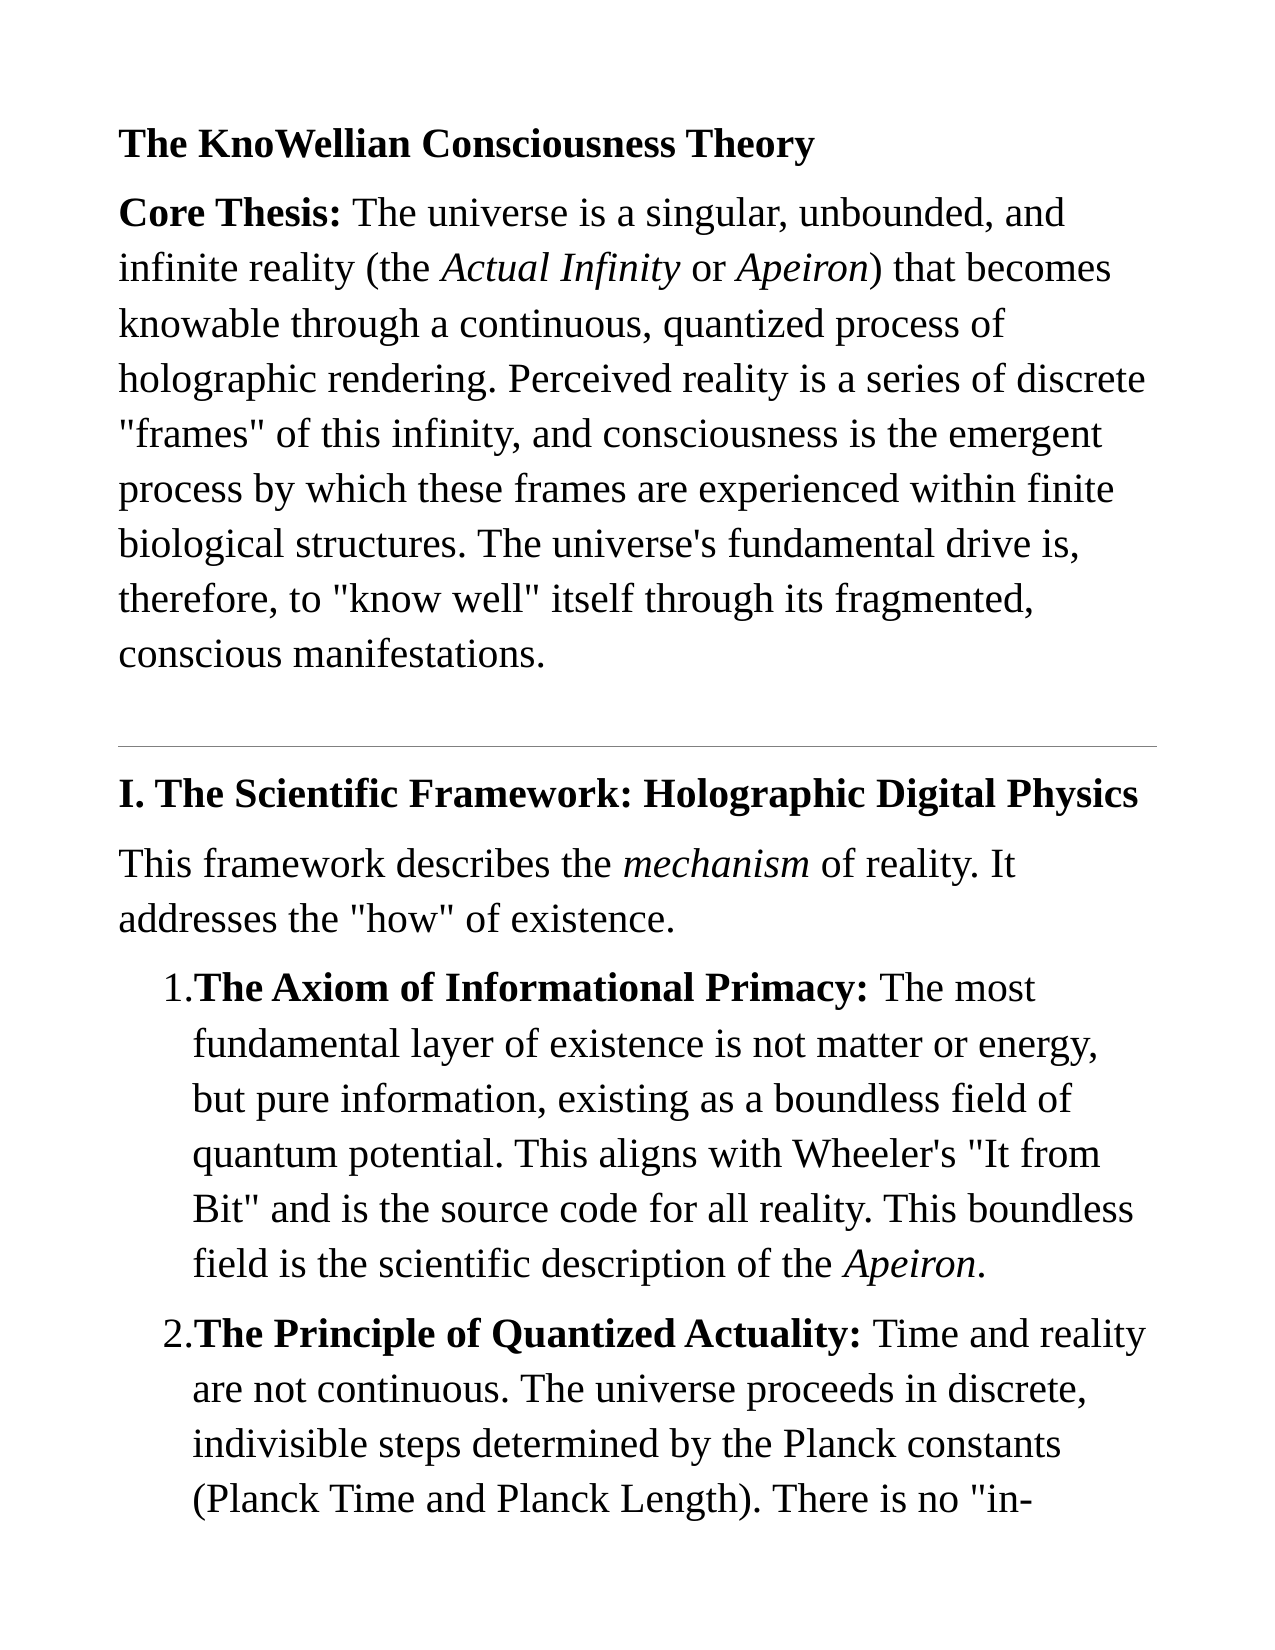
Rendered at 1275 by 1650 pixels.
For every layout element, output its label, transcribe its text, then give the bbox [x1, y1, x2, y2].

text Core Thesis: The universe is a singular, unbounded, and infinite reality (the Actual Infinity or Apeiron) that becomes knowable through a continuous, quantized process of holographic rendering. Perceived reality is a series of discrete "frames" of this infinity, and consciousness is the emergent process by which these frames are experienced within finite biological structures. The universe's fundamental drive is, therefore, to "know well" itself through its fragmented, conscious manifestations. [118, 188, 1157, 677]
subtitle The KnoWellian Consciousness Theory [118, 118, 1157, 166]
subtitle I. The Scientific Framework: Holographic Digital Physics [118, 768, 1157, 816]
text This framework describes the mechanism of reality. It addresses the "how" of existence. [118, 838, 1157, 941]
list The Axiom of Informational Primacy: The most fundamental layer of existence is not matter or energy, but pure information, existing as a boundless field of quantum potential. This aligns with Wheeler's "It from Bit" and is the source code for all reality. This boundless field is the scientific description of the Apeiron. [162, 963, 1157, 1286]
list The Principle of Quantized Actuality: Time and reality are not continuous. The universe proceeds in discrete, indivisible steps determined by the Planck constants (Planck Time and Planck Length). There is no "in- [162, 1308, 1157, 1521]
